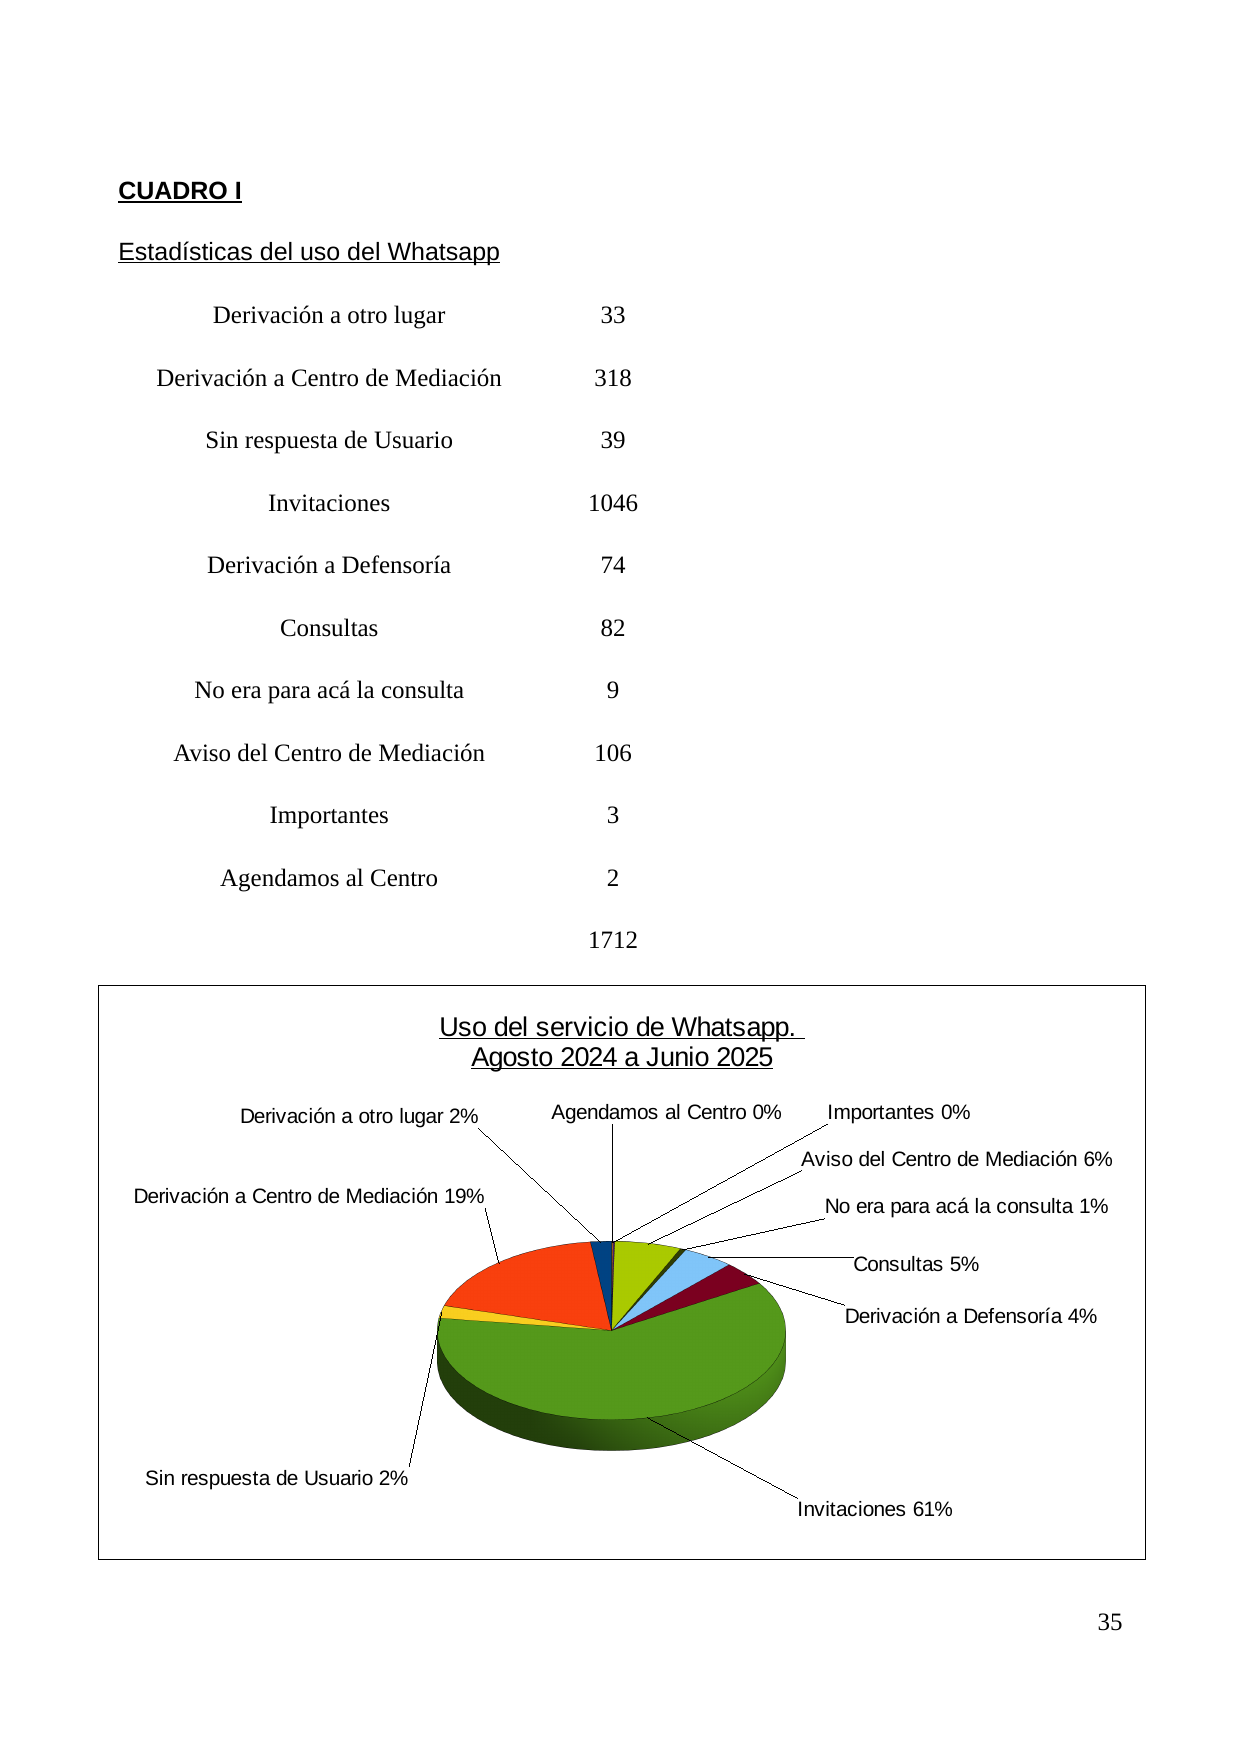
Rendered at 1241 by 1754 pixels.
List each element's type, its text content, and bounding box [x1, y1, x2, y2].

table_cell [112, 829, 546, 861]
table_cell [112, 392, 546, 423]
table_cell [112, 329, 546, 361]
table_cell [112, 704, 546, 736]
table_cell [112, 642, 546, 673]
table_cell 3 [546, 798, 679, 829]
table_cell [112, 579, 546, 611]
table_cell Aviso del Centro de Mediación [112, 736, 546, 767]
table_cell 318 [546, 361, 679, 392]
table_cell [546, 329, 679, 361]
table_header 33 [546, 298, 679, 329]
table_cell 74 [546, 548, 679, 579]
table_cell Invitaciones [112, 486, 546, 517]
table_cell [546, 454, 679, 486]
table_cell [112, 923, 546, 954]
table_cell [112, 892, 546, 923]
table_cell [546, 642, 679, 673]
table_cell Derivación a Centro de Mediación [112, 361, 546, 392]
table_cell [546, 579, 679, 611]
table_cell 1712 [546, 923, 679, 954]
table_cell [112, 517, 546, 548]
table_cell [546, 704, 679, 736]
table_cell [546, 829, 679, 861]
table_cell Sin respuesta de Usuario [112, 423, 546, 454]
table_cell Derivación a Defensoría [112, 548, 546, 579]
table_cell 39 [546, 423, 679, 454]
table_cell 106 [546, 736, 679, 767]
table_cell [112, 767, 546, 798]
table_cell Importantes [112, 798, 546, 829]
table_cell [546, 892, 679, 923]
table_cell 2 [546, 861, 679, 892]
table_header Derivación a otro lugar [112, 298, 546, 329]
table_cell [546, 392, 679, 423]
table_cell [546, 767, 679, 798]
text CUADRO I [118, 176, 1122, 205]
text Estadísticas del uso del Whatsapp [118, 237, 1122, 266]
table_cell No era para acá la consulta [112, 673, 546, 704]
table_cell 9 [546, 673, 679, 704]
table_cell [112, 454, 546, 486]
table_cell [546, 517, 679, 548]
table_cell Agendamos al Centro [112, 861, 546, 892]
table_cell 82 [546, 611, 679, 642]
table_cell 1046 [546, 486, 679, 517]
table_cell Consultas [112, 611, 546, 642]
